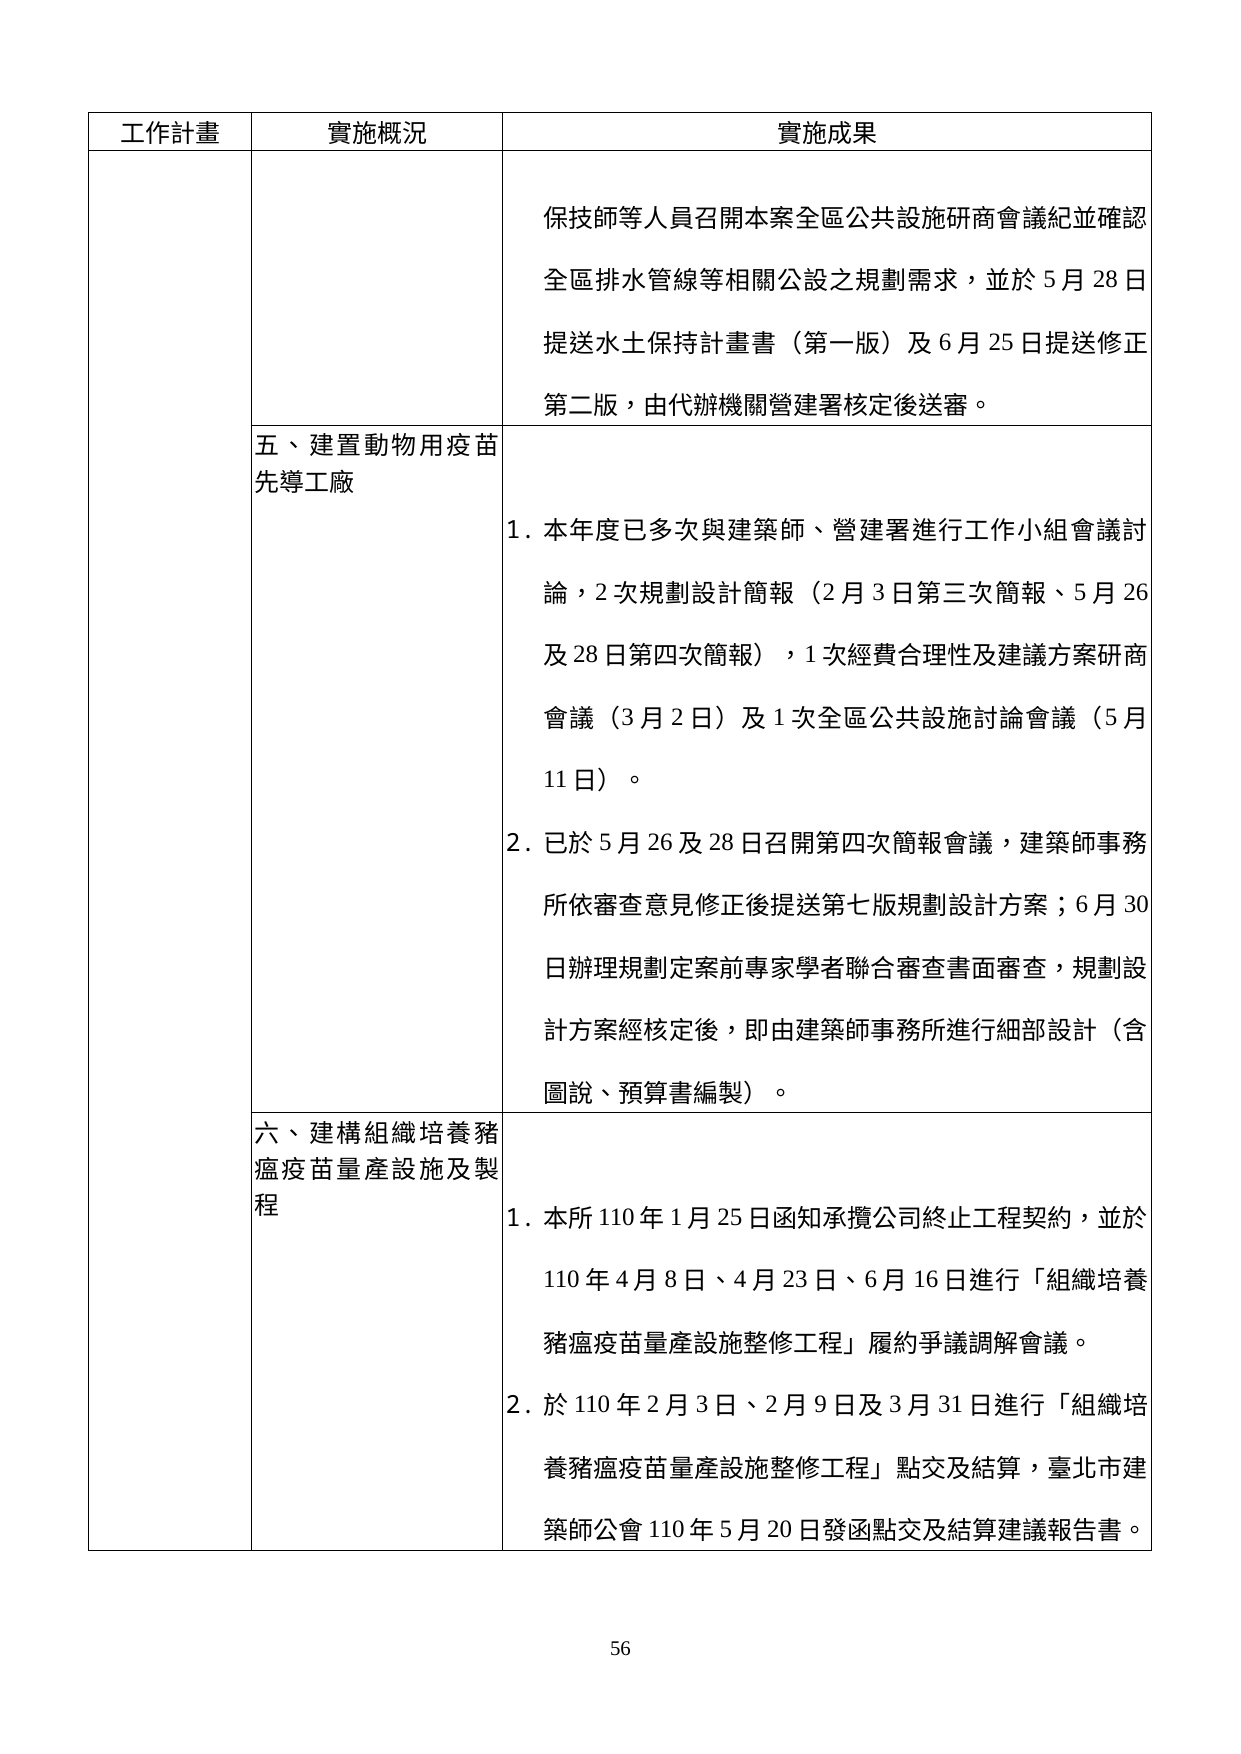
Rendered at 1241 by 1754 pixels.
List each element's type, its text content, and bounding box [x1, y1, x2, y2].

table_cell 六、建構組織培養豬瘟疫苗量產設施及製程 [252, 1113, 502, 1550]
table_cell 保技師等人員召開本案全區公共設施研商會議紀並確認全區排水管線等相關公設之規劃需求，並於5月28日提送水土保持計畫書（第一版）及6月25日提送修正第二版，由代辦機關營建署核定後送審。 [503, 151, 1151, 425]
table_cell [252, 151, 502, 425]
table_cell 本年度已多次與建築師、營建署進行工作小組會議討論，2次規劃設計簡報（2月3日第三次簡報、5月26及28日第四次簡報），1次經費合理性及建議方案研商會議（3月2日）及1次全區公共設施討論會議（5月11日）。 已於5月26及28日召開第四次簡報會議，建築師事務所依審查意見修正後提送第七版規劃設計方案；6月30日辦理規劃定案前專家學者聯合審查書面審查，規劃設計方案經核定後，即由建築師事務所進行細部設計（含圖說、預算書編製）。 [503, 426, 1151, 1112]
table_header 實施概況 [252, 113, 502, 149]
table_cell [89, 151, 251, 1550]
table_header 工作計畫 [89, 113, 251, 149]
table_header 實施成果 [503, 113, 1151, 149]
table_cell 本所110年1月25日函知承攬公司終止工程契約，並於110年4月8日、4月23日、6月16日進行「組織培養豬瘟疫苗量產設施整修工程」履約爭議調解會議。 於110年2月3日、2月9日及3月31日進行「組織培養豬瘟疫苗量產設施整修工程」點交及結算，臺北市建築師公會110年5月20日發函點交及結算建議報告書。 行政院公共工程委員會110年5月20日回函本所監造費計算建議。110年6月1日全國建築師公會來函監造費用計算之鑑定報告書。依據行政院公共工程委員會監造費計算建議及全國建築師公會之鑑定報告書，計算本案監造服務費。 110年5月10日、5月17日、5月24日、6月8日、6月22日及6月28日規劃設計廠商召開「組織培養豬瘟疫苗量產設施整修工程」設計重新啟動會議。 [503, 1113, 1151, 1550]
table_cell 五、建置動物用疫苗先導工廠 [252, 426, 502, 1112]
